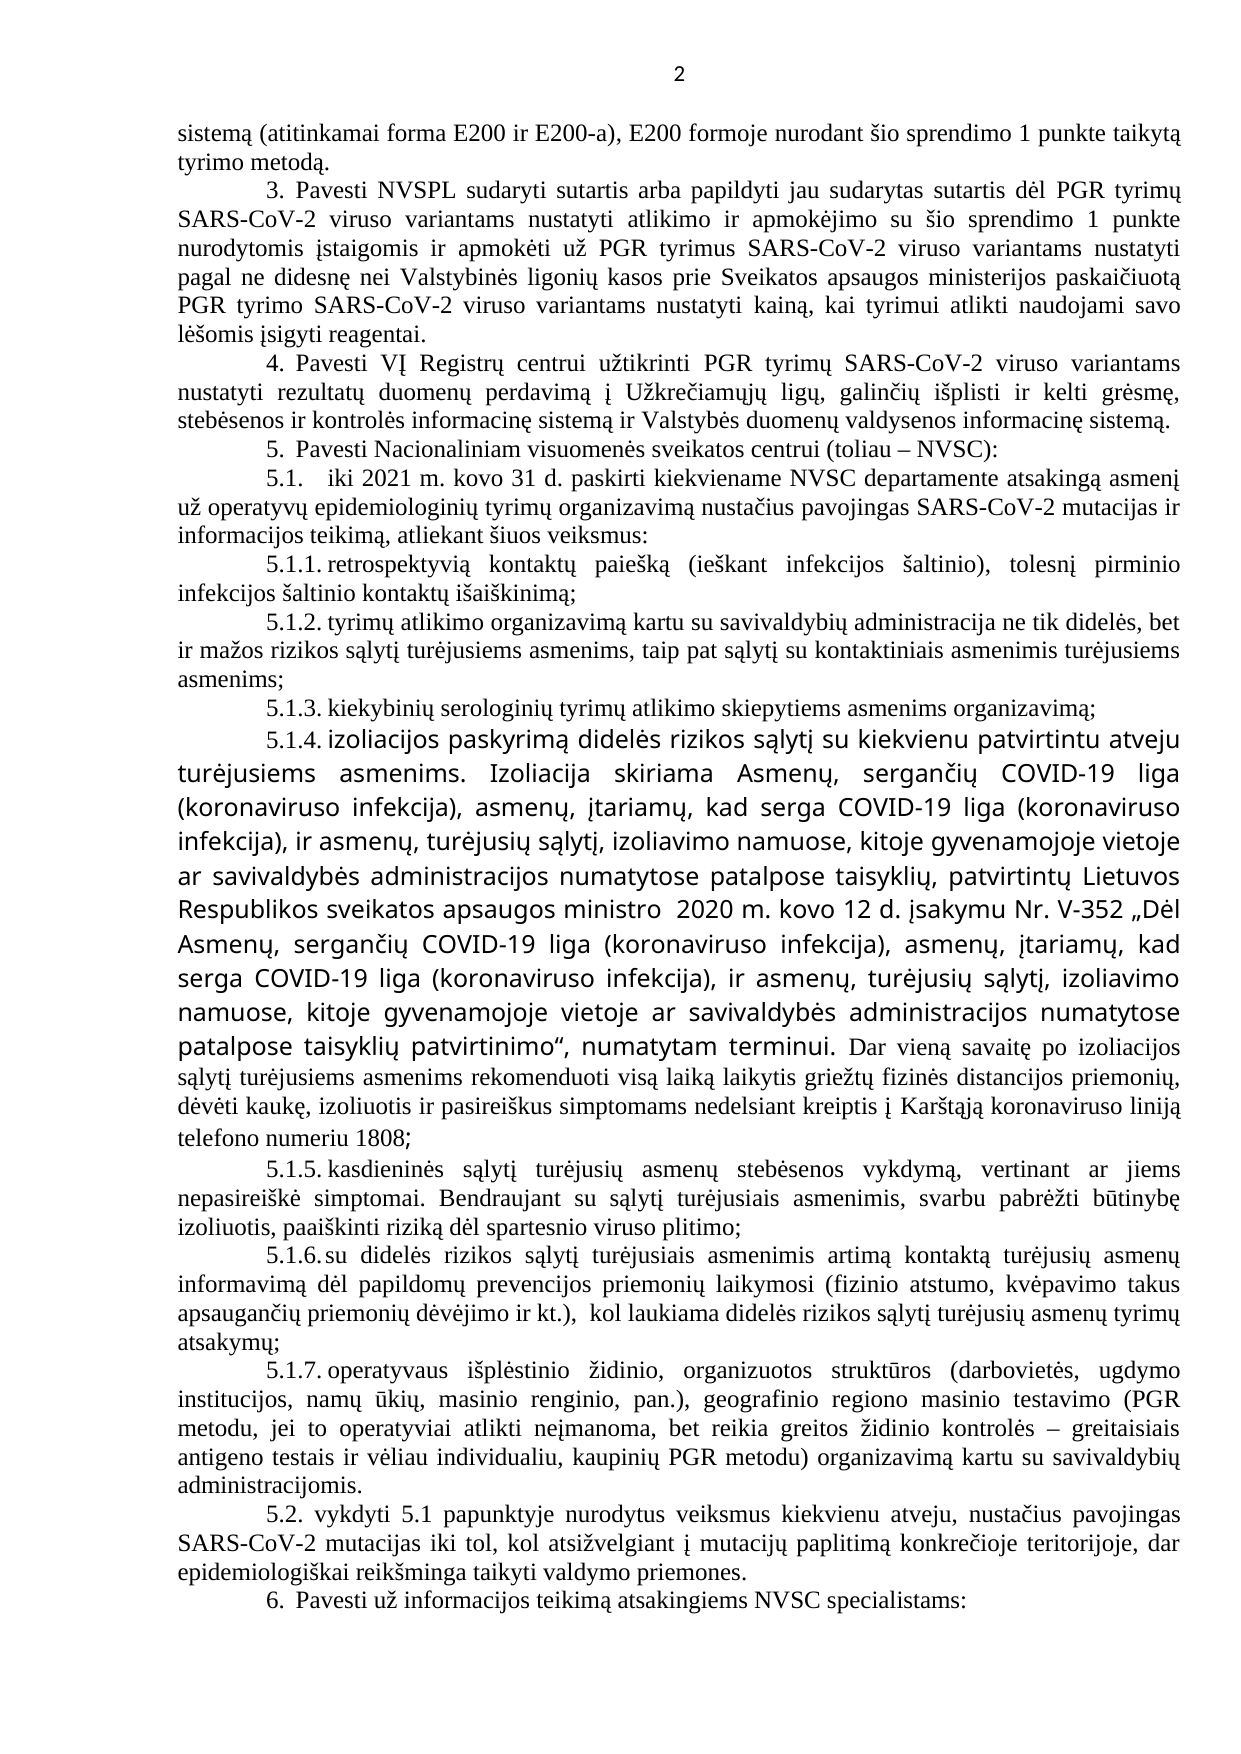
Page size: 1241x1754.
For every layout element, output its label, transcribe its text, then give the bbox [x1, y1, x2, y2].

text 5.2. vykdyti 5.1 papunktyje nurodytus veiksmus kiekvienu atveju, nustačius pavojingas SARS-CoV-2 mutacijas iki tol, kol atsižvelgiant į mutacijų paplitimą konkrečioje teritorijoje, dar epidemiologiškai reikšminga taikyti valdymo priemones. [177, 1499, 1181, 1585]
text 5. Pavesti Nacionaliniam visuomenės sveikatos centrui (toliau – NVSC): [177, 434, 1181, 463]
text 5.1.4. izoliacijos paskyrimą didelės rizikos sąlytį su kiekvienu patvirtintu atveju turėjusiems asmenims. Izoliacija skiriama Asmenų, sergančių COVID-19 liga (koronaviruso infekcija), asmenų, įtariamų, kad serga COVID-19 liga (koronaviruso infekcija), ir asmenų, turėjusių sąlytį, izoliavimo namuose, kitoje gyvenamojoje vietoje ar savivaldybės administracijos numatytose patalpose taisyklių, patvirtintų Lietuvos Respublikos sveikatos apsaugos ministro 2020 m. kovo 12 d. įsakymu Nr. V-352 „Dėl Asmenų, sergančių COVID-19 liga (koronaviruso infekcija), asmenų, įtariamų, kad serga COVID-19 liga (koronaviruso infekcija), ir asmenų, turėjusių sąlytį, izoliavimo namuose, kitoje gyvenamojoje vietoje ar savivaldybės administracijos numatytose patalpose taisyklių patvirtinimo“, numatytam terminui. Dar vieną savaitę po izoliacijos sąlytį turėjusiems asmenims rekomenduoti visą laiką laikytis griežtų fizinės distancijos priemonių, dėvėti kaukę, izoliuotis ir pasireiškus simptomams nedelsiant kreiptis į Karštąją koronaviruso liniją telefono numeriu 1808; [177, 722, 1181, 1154]
text 5.1.5. kasdieninės sąlytį turėjusių asmenų stebėsenos vykdymą, vertinant ar jiems nepasireiškė simptomai. Bendraujant su sąlytį turėjusiais asmenimis, svarbu pabrėžti būtinybę izoliuotis, paaiškinti riziką dėl spartesnio viruso plitimo; [177, 1154, 1181, 1240]
text 5.1. iki 2021 m. kovo 31 d. paskirti kiekviename NVSC departamente atsakingą asmenį už operatyvų epidemiologinių tyrimų organizavimą nustačius pavojingas SARS-CoV-2 mutacijas ir informacijos teikimą, atliekant šiuos veiksmus: [177, 463, 1181, 549]
text 5.1.2. tyrimų atlikimo organizavimą kartu su savivaldybių administracija ne tik didelės, bet ir mažos rizikos sąlytį turėjusiems asmenims, taip pat sąlytį su kontaktiniais asmenimis turėjusiems asmenims; [177, 607, 1181, 693]
text 3. Pavesti NVSPL sudaryti sutartis arba papildyti jau sudarytas sutartis dėl PGR tyrimų SARS-CoV-2 viruso variantams nustatyti atlikimo ir apmokėjimo su šio sprendimo 1 punkte nurodytomis įstaigomis ir apmokėti už PGR tyrimus SARS-CoV-2 viruso variantams nustatyti pagal ne didesnę nei Valstybinės ligonių kasos prie Sveikatos apsaugos ministerijos paskaičiuotą PGR tyrimo SARS-CoV-2 viruso variantams nustatyti kainą, kai tyrimui atlikti naudojami savo lėšomis įsigyti reagentai. [177, 176, 1181, 348]
text 5.1.1. retrospektyvią kontaktų paiešką (ieškant infekcijos šaltinio), tolesnį pirminio infekcijos šaltinio kontaktų išaiškinimą; [177, 549, 1181, 607]
text 4. Pavesti VĮ Registrų centrui užtikrinti PGR tyrimų SARS-CoV-2 viruso variantams nustatyti rezultatų duomenų perdavimą į Užkrečiamųjų ligų, galinčių išplisti ir kelti grėsmę, stebėsenos ir kontrolės informacinę sistemą ir Valstybės duomenų valdysenos informacinę sistemą. [177, 348, 1181, 434]
text 5.1.7. operatyvaus išplėstinio židinio, organizuotos struktūros (darbovietės, ugdymo institucijos, namų ūkių, masinio renginio, pan.), geografinio regiono masinio testavimo (PGR metodu, jei to operatyviai atlikti neįmanoma, bet reikia greitos židinio kontrolės – greitaisiais antigeno testais ir vėliau individualiu, kaupinių PGR metodu) organizavimą kartu su savivaldybių administracijomis. [177, 1355, 1181, 1499]
text 5.1.6. su didelės rizikos sąlytį turėjusiais asmenimis artimą kontaktą turėjusių asmenų informavimą dėl papildomų prevencijos priemonių laikymosi (fizinio atstumo, kvėpavimo takus apsaugančių priemonių dėvėjimo ir kt.), kol laukiama didelės rizikos sąlytį turėjusių asmenų tyrimų atsakymų; [177, 1240, 1181, 1355]
text 5.1.3. kiekybinių serologinių tyrimų atlikimo skiepytiems asmenims organizavimą; [177, 693, 1181, 722]
text sistemą (atitinkamai forma E200 ir E200-a), E200 formoje nurodant šio sprendimo 1 punkte taikytą tyrimo metodą. [177, 118, 1181, 176]
text 6. Pavesti už informacijos teikimą atsakingiems NVSC specialistams: [177, 1585, 1181, 1614]
